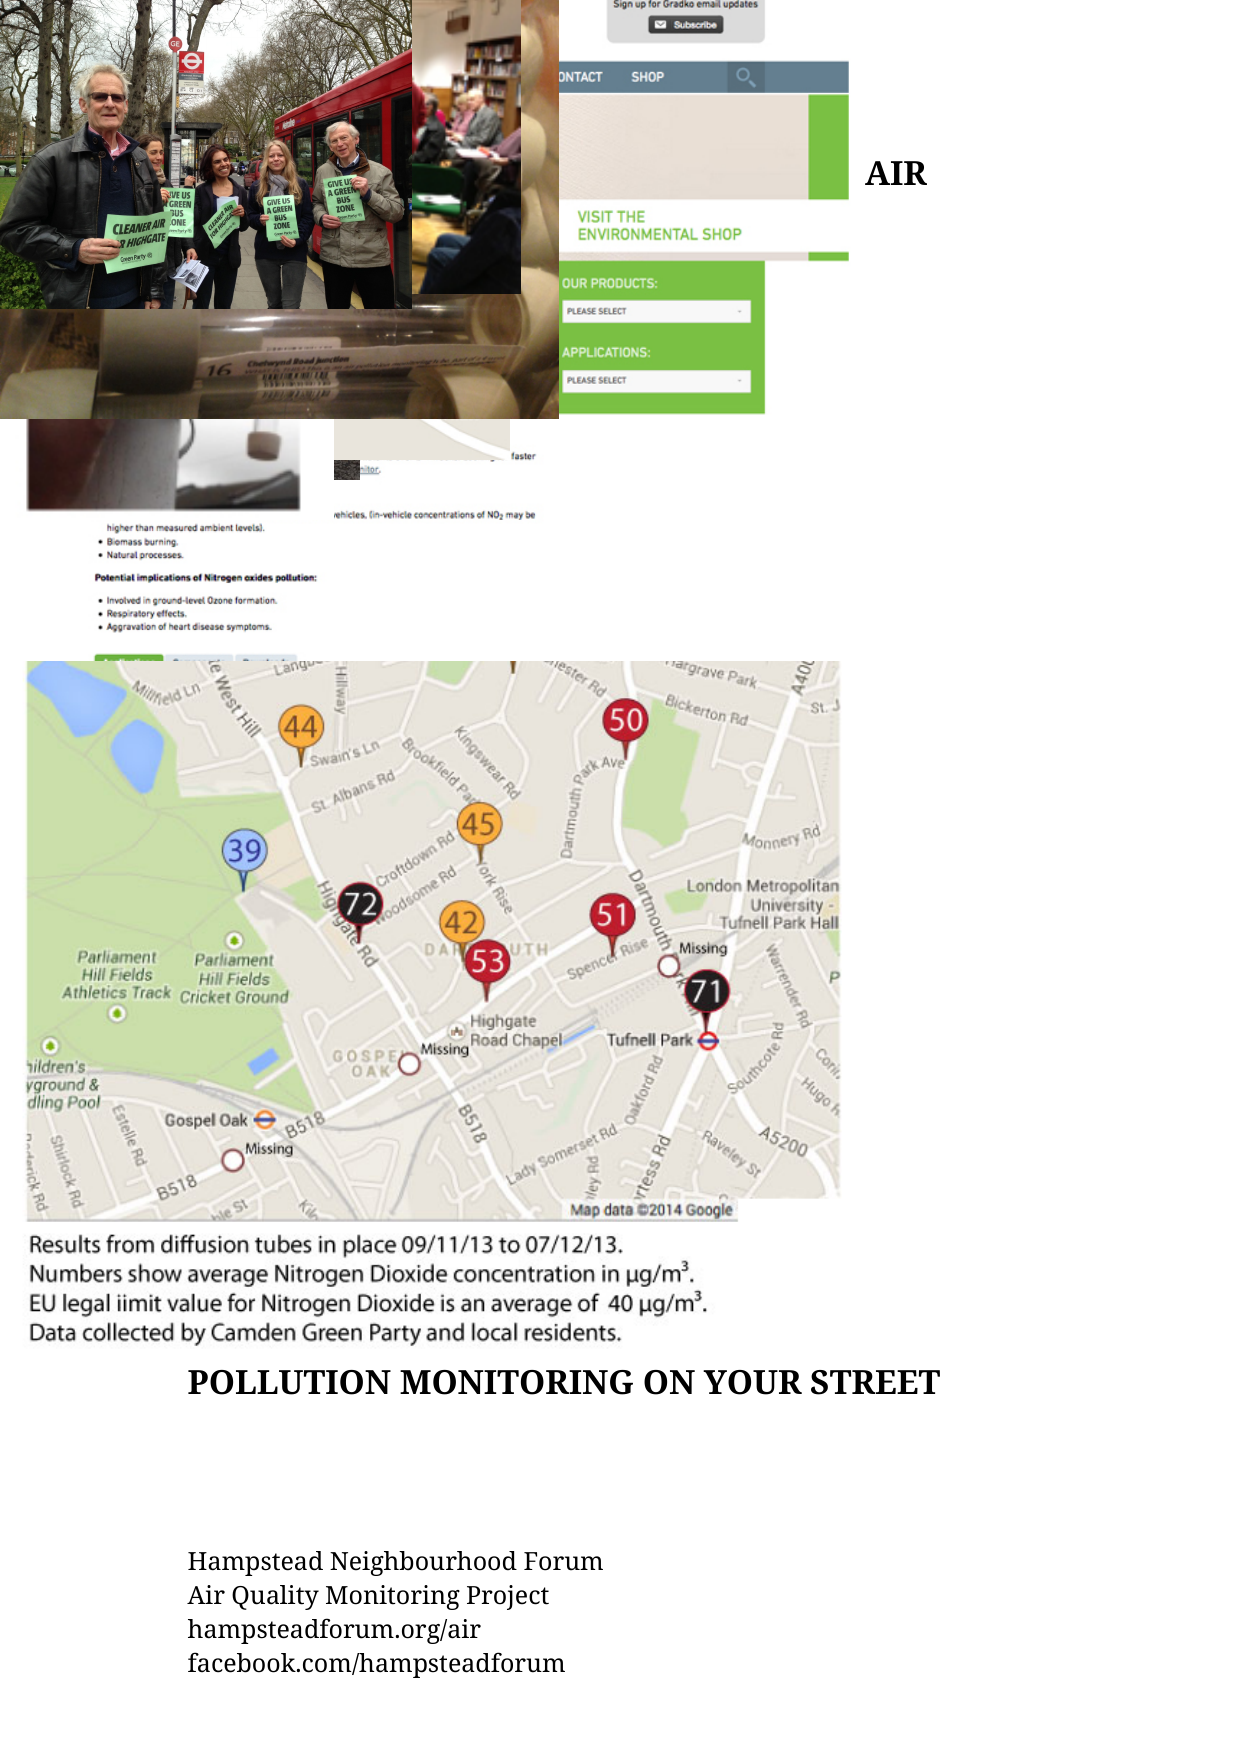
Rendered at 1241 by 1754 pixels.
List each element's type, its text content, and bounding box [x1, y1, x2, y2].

text AIR POLLUTION MONITORING ON YOUR STREET [187, 150, 1053, 1404]
picture [0, 0, 865, 1359]
